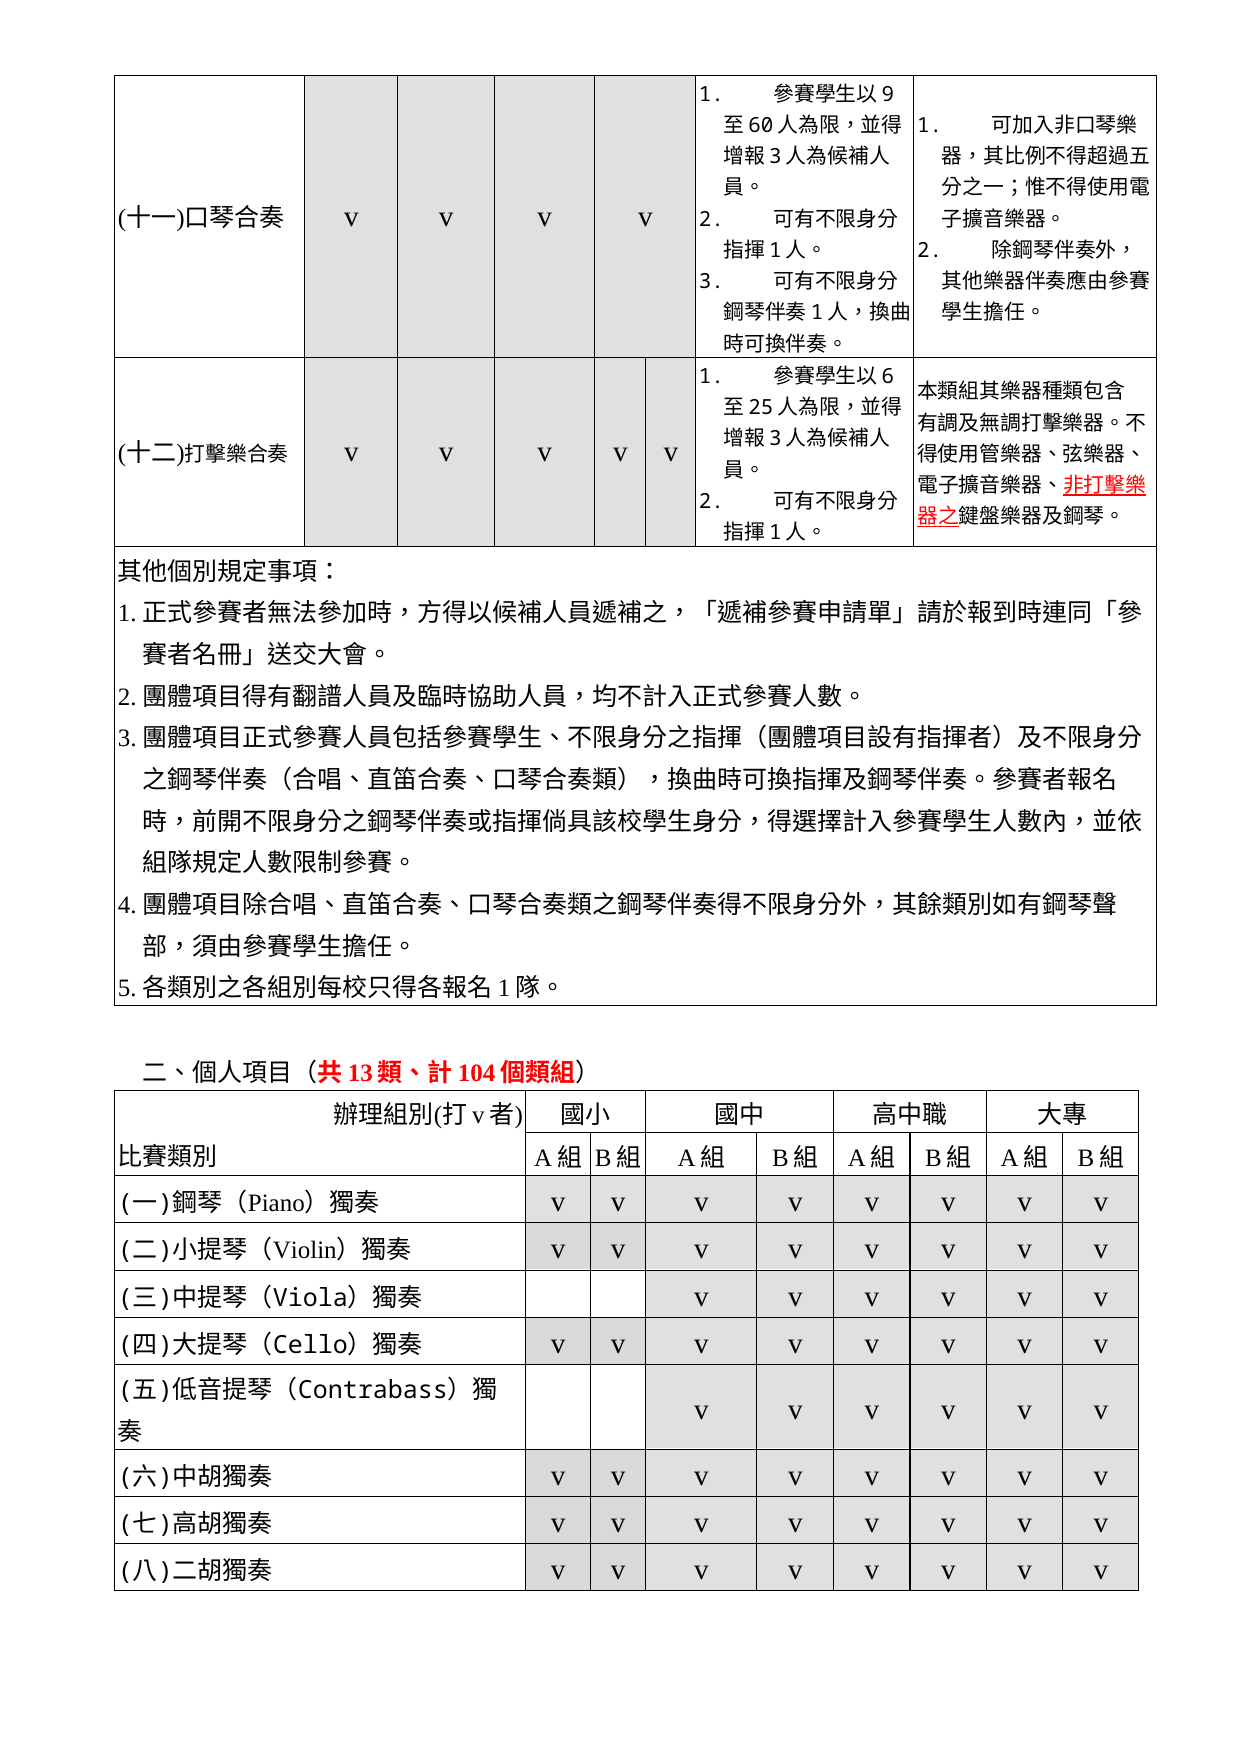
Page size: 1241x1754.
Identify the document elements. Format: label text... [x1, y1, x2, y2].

table_cell v [834, 1271, 909, 1317]
table_cell [1139, 1449, 1156, 1496]
table_cell 本類組其樂器種類包含 有調及無調打擊樂器。不 得使用管樂器、弦樂器、 電子擴音樂器、非打擊樂器之鍵盤樂器及鋼琴。 [914, 358, 1156, 546]
table_cell v [834, 1318, 909, 1364]
table_cell v [834, 1365, 909, 1448]
table_cell (十二)打擊樂合奏 [115, 358, 304, 546]
table_cell (六)中胡獨奏 [115, 1450, 525, 1496]
table_cell v [595, 76, 695, 357]
table_cell (十一)口琴合奏 [115, 76, 304, 357]
table_cell [591, 1365, 645, 1448]
table_cell v [911, 1497, 986, 1543]
table_cell (四)大提琴（Cello）獨奏 [115, 1318, 525, 1364]
table_cell (一)鋼琴（Piano）獨奏 [115, 1176, 525, 1222]
table_cell (七)高胡獨奏 [115, 1497, 525, 1543]
table_cell A組 [646, 1133, 756, 1175]
table_cell 高中職 [834, 1091, 986, 1132]
table_cell [1139, 1175, 1156, 1222]
table_cell v [591, 1497, 645, 1543]
table_cell v [757, 1176, 833, 1222]
table_cell v [398, 358, 494, 546]
table_cell [1139, 1090, 1156, 1132]
table_cell v [1063, 1318, 1138, 1364]
table_cell v [987, 1450, 1062, 1496]
table_cell B組 [757, 1133, 833, 1175]
table_cell (三)中提琴（Viola）獨奏 [115, 1271, 525, 1317]
table_cell v [757, 1544, 833, 1590]
table_cell 可加入非口琴樂器，其比例不得超過五分之一；惟不得使用電子擴音樂器。 除鋼琴伴奏外，其他樂器伴奏應由參賽學生擔任。 [914, 76, 1156, 357]
table_cell v [757, 1497, 833, 1543]
table_cell A組 [834, 1133, 909, 1175]
table_cell v [646, 1497, 756, 1543]
table_cell B組 [911, 1133, 986, 1175]
table_cell v [646, 1365, 756, 1448]
table_cell v [591, 1450, 645, 1496]
table_cell v [526, 1176, 590, 1222]
table_cell v [987, 1544, 1062, 1590]
table_cell v [398, 76, 494, 357]
table_cell [1139, 1222, 1156, 1269]
table_cell v [1063, 1365, 1138, 1448]
table_cell 二、個人項目（共13類、計104個類組） [115, 1006, 1138, 1089]
table_cell v [526, 1497, 590, 1543]
table_cell v [987, 1318, 1062, 1364]
table_cell v [987, 1176, 1062, 1222]
table_cell [1139, 1496, 1156, 1543]
table_cell v [757, 1450, 833, 1496]
table_cell [591, 1271, 645, 1317]
table_cell v [987, 1365, 1062, 1448]
table_cell v [911, 1176, 986, 1222]
table_cell v [591, 1176, 645, 1222]
table_cell v [646, 1176, 756, 1222]
table_cell v [1063, 1544, 1138, 1590]
table_cell v [834, 1450, 909, 1496]
table_cell v [526, 1450, 590, 1496]
table_cell v [911, 1223, 986, 1269]
table_cell 辦理組別(打v者) 比賽類別 [115, 1091, 525, 1175]
table_cell B組 [1063, 1133, 1138, 1175]
table_cell (二)小提琴（Violin）獨奏 [115, 1223, 525, 1269]
table_cell v [911, 1544, 986, 1590]
table_cell v [911, 1318, 986, 1364]
table_cell v [305, 358, 397, 546]
table_cell 參賽學生以9至60人為限，並得增報3人為候補人員。 可有不限身分指揮1人。 可有不限身分鋼琴伴奏1人，換曲時可換伴奏。 [696, 76, 913, 357]
table_cell 大專 [987, 1091, 1138, 1132]
table_cell [526, 1271, 590, 1317]
table_cell v [595, 358, 645, 546]
table_cell [1139, 1132, 1156, 1175]
table_cell v [646, 1318, 756, 1364]
table_cell A組 [987, 1133, 1062, 1175]
table_cell v [1063, 1450, 1138, 1496]
table_cell [526, 1365, 590, 1448]
table_cell A組 [526, 1133, 590, 1175]
table_cell [1139, 1270, 1156, 1317]
table_cell v [987, 1223, 1062, 1269]
table_cell v [591, 1318, 645, 1364]
table_cell v [526, 1223, 590, 1269]
table_cell v [1063, 1497, 1138, 1543]
table_cell B組 [591, 1133, 645, 1175]
table_cell (八)二胡獨奏 [115, 1544, 525, 1590]
table_cell v [834, 1544, 909, 1590]
table_cell 國小 [526, 1091, 645, 1132]
table_cell v [834, 1223, 909, 1269]
table_cell v [757, 1223, 833, 1269]
table_cell 其他個別規定事項： 正式參賽者無法參加時，方得以候補人員遞補之，「遞補參賽申請單」請於報到時連同「參賽者名冊」送交大會。 團體項目得有翻譜人員及臨時協助人員，均不計入正式參賽人數。 團體項目正式參賽人員包括參賽學生、不限身分之指揮（團體項目設有指揮者）及不限身分之鋼琴伴奏（合唱、直笛合奏、口琴合奏類），換曲時可換指揮及鋼琴伴奏。參賽者報名時，前開不限身分之鋼琴伴奏或指揮倘具該校學生身分，得選擇計入參賽學生人數內，並依組隊規定人數限制參賽。 團體項目除合唱、直笛合奏、口琴合奏類之鋼琴伴奏得不限身分外，其餘類別如有鋼琴聲部，須由參賽學生擔任。 各類別之各組別每校只得各報名1隊。 [115, 547, 1156, 1005]
table_cell v [757, 1365, 833, 1448]
table_cell v [1063, 1176, 1138, 1222]
table_cell v [646, 1544, 756, 1590]
table_cell v [305, 76, 397, 357]
table_cell v [646, 1223, 756, 1269]
table_cell v [495, 76, 594, 357]
table_cell v [1063, 1271, 1138, 1317]
table_cell v [911, 1450, 986, 1496]
table_cell [1139, 1317, 1156, 1364]
table_cell v [526, 1318, 590, 1364]
table_cell v [911, 1271, 986, 1317]
table_cell [1139, 1543, 1156, 1590]
table_cell v [987, 1271, 1062, 1317]
table_cell v [646, 1450, 756, 1496]
table_cell v [646, 1271, 756, 1317]
table_cell v [591, 1544, 645, 1590]
table_cell 參賽學生以6至25人為限，並得增報3人為候補人員。 可有不限身分指揮1人。 [696, 358, 913, 546]
table_cell v [987, 1497, 1062, 1543]
table_cell v [911, 1365, 986, 1448]
table_cell v [591, 1223, 645, 1269]
table_cell 國中 [646, 1091, 833, 1132]
table_cell v [834, 1497, 909, 1543]
table_cell v [526, 1544, 590, 1590]
table_cell (五)低音提琴（Contrabass）獨奏 [115, 1365, 525, 1448]
table_cell v [1063, 1223, 1138, 1269]
table_cell v [834, 1176, 909, 1222]
table_cell v [757, 1318, 833, 1364]
table_cell v [646, 358, 695, 546]
table_cell [1139, 1364, 1156, 1448]
table_cell v [495, 358, 594, 546]
table_cell v [757, 1271, 833, 1317]
table_cell [1139, 1006, 1156, 1089]
